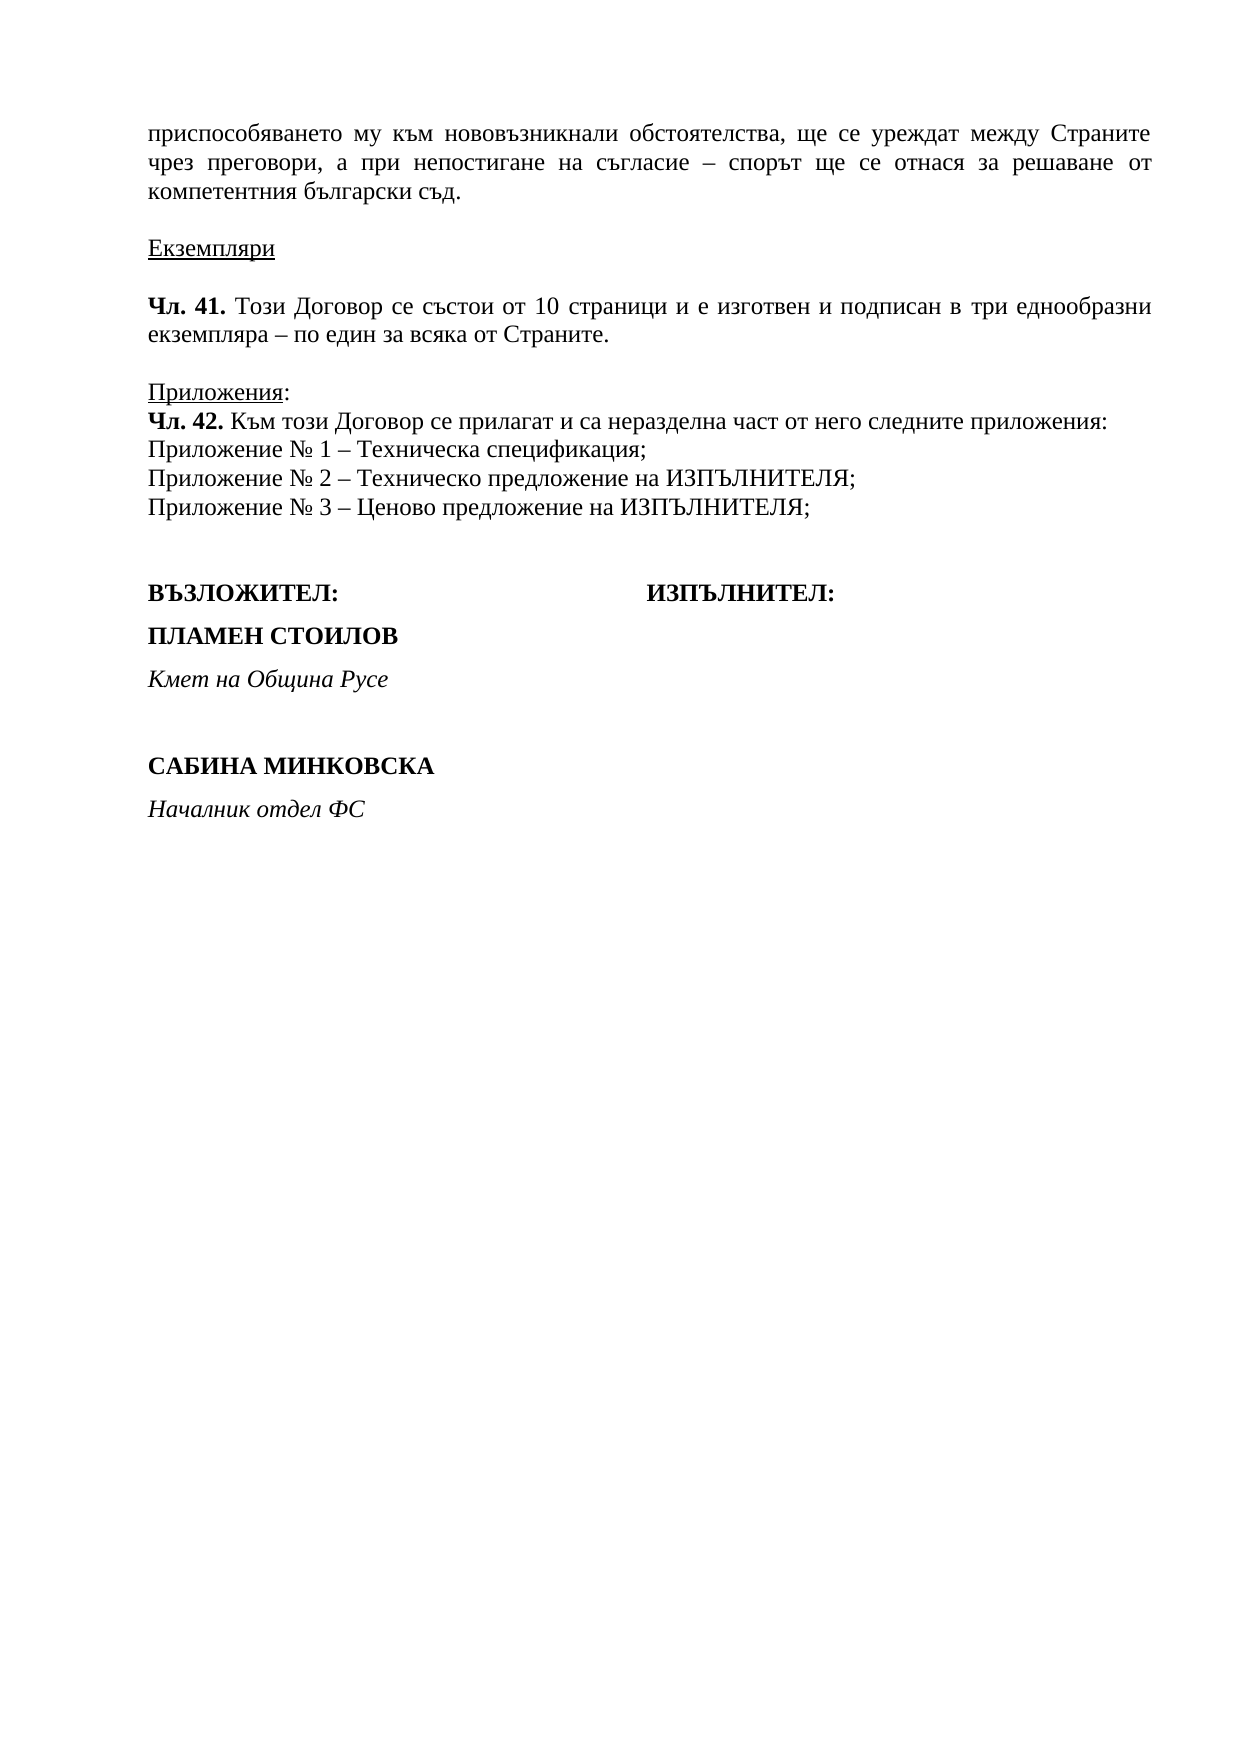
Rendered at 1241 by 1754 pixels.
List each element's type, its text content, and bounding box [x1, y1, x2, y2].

text Чл. 42. Към този Договор се прилагат и са неразделна част от него следните приложения: [148, 406, 1152, 434]
text ВЪЗЛОЖИТЕЛ: ИЗПЪЛНИТЕЛ: [148, 578, 1152, 607]
text Приложение № 2 – Техническо предложение на ИЗПЪЛНИТЕЛЯ; [148, 463, 1152, 492]
text Приложения: [148, 377, 1152, 406]
text Чл. 41. Този Договор се състои от 10 страници и е изготвен и подписан в три еднообразни екземпляра – по един за всяка от Страните. [148, 291, 1152, 348]
text ПЛАМЕН СТОИЛОВ [148, 621, 1152, 650]
text Кмет на Община Русе [148, 664, 1152, 693]
text Приложение № 1 – Техническа спецификация; [148, 434, 1152, 463]
text САБИНА МИНКОВСКА [148, 751, 1152, 779]
text приспособяването му към нововъзникнали обстоятелства, ще се уреждат между Страните чрез преговори, а при непостигане на съгласие – спорът ще се отнася за решаване от компетентния български съд. [148, 118, 1152, 204]
text Приложение № 3 – Ценово предложение на ИЗПЪЛНИТЕЛЯ; [148, 492, 1152, 521]
text Началник отдел ФС [148, 794, 1152, 823]
text Екземпляри [148, 233, 1152, 262]
